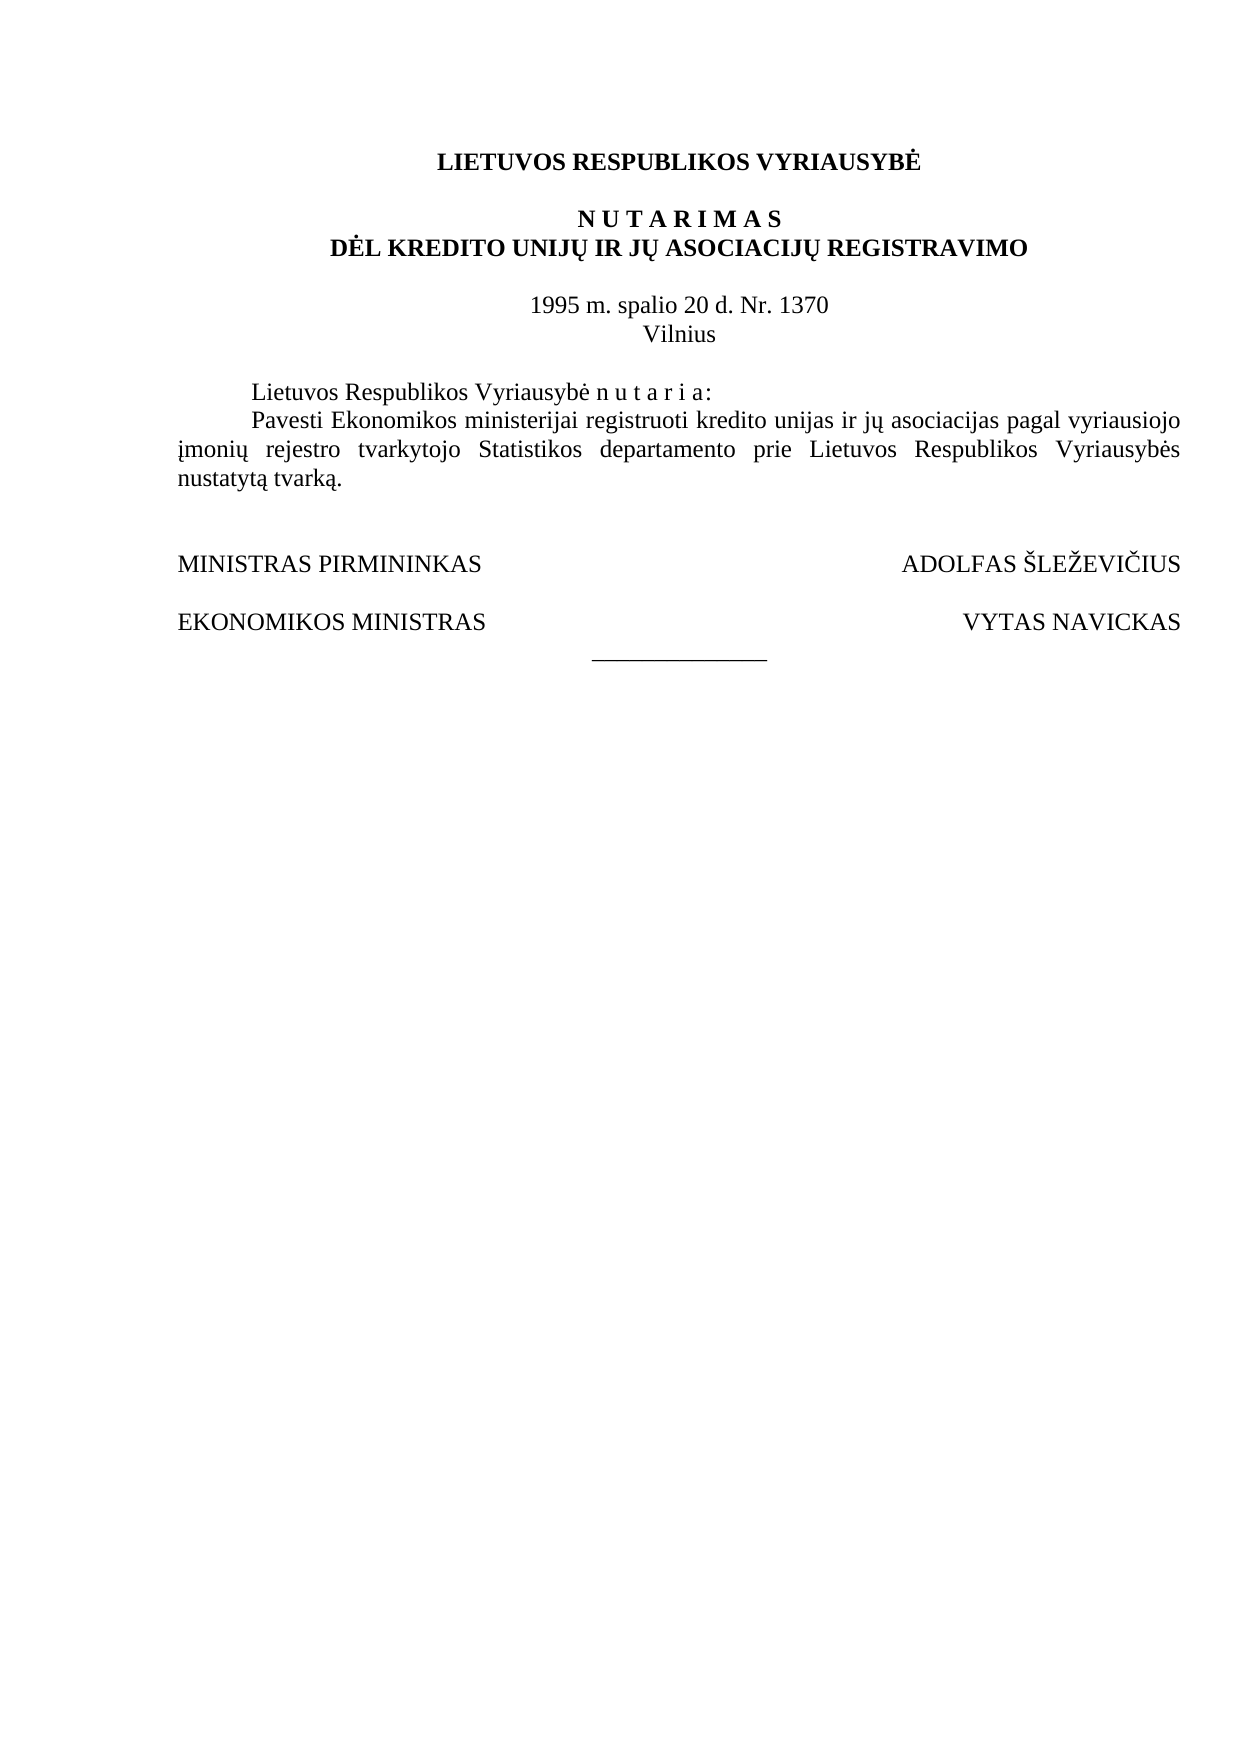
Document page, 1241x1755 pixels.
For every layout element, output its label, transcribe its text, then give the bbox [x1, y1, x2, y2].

text MINISTRAS PIRMININKAS ADOLFAS ŠLEŽEVIČIUS [177, 549, 1181, 578]
text N U T A R I M A S [177, 204, 1181, 233]
text EKONOMIKOS MINISTRAS VYTAS NAVICKAS [177, 607, 1181, 636]
text LIETUVOS RESPUBLIKOS VYRIAUSYBĖ [177, 147, 1181, 176]
text 1995 m. spalio 20 d. Nr. 1370 [177, 291, 1181, 319]
text ______________ [177, 636, 1181, 664]
text Pavesti Ekonomikos ministerijai registruoti kredito unijas ir jų asociacijas pagal vyriausiojo įmonių rejestro tvarkytojo Statistikos departamento prie Lietuvos Respublikos Vyriausybės nustatytą tvarką. [177, 406, 1181, 492]
text DĖL KREDITO UNIJŲ IR JŲ ASOCIACIJŲ REGISTRAVIMO [177, 233, 1181, 262]
text Vilnius [177, 319, 1181, 348]
text Lietuvos Respublikos Vyriausybė nutaria: [177, 377, 1181, 406]
